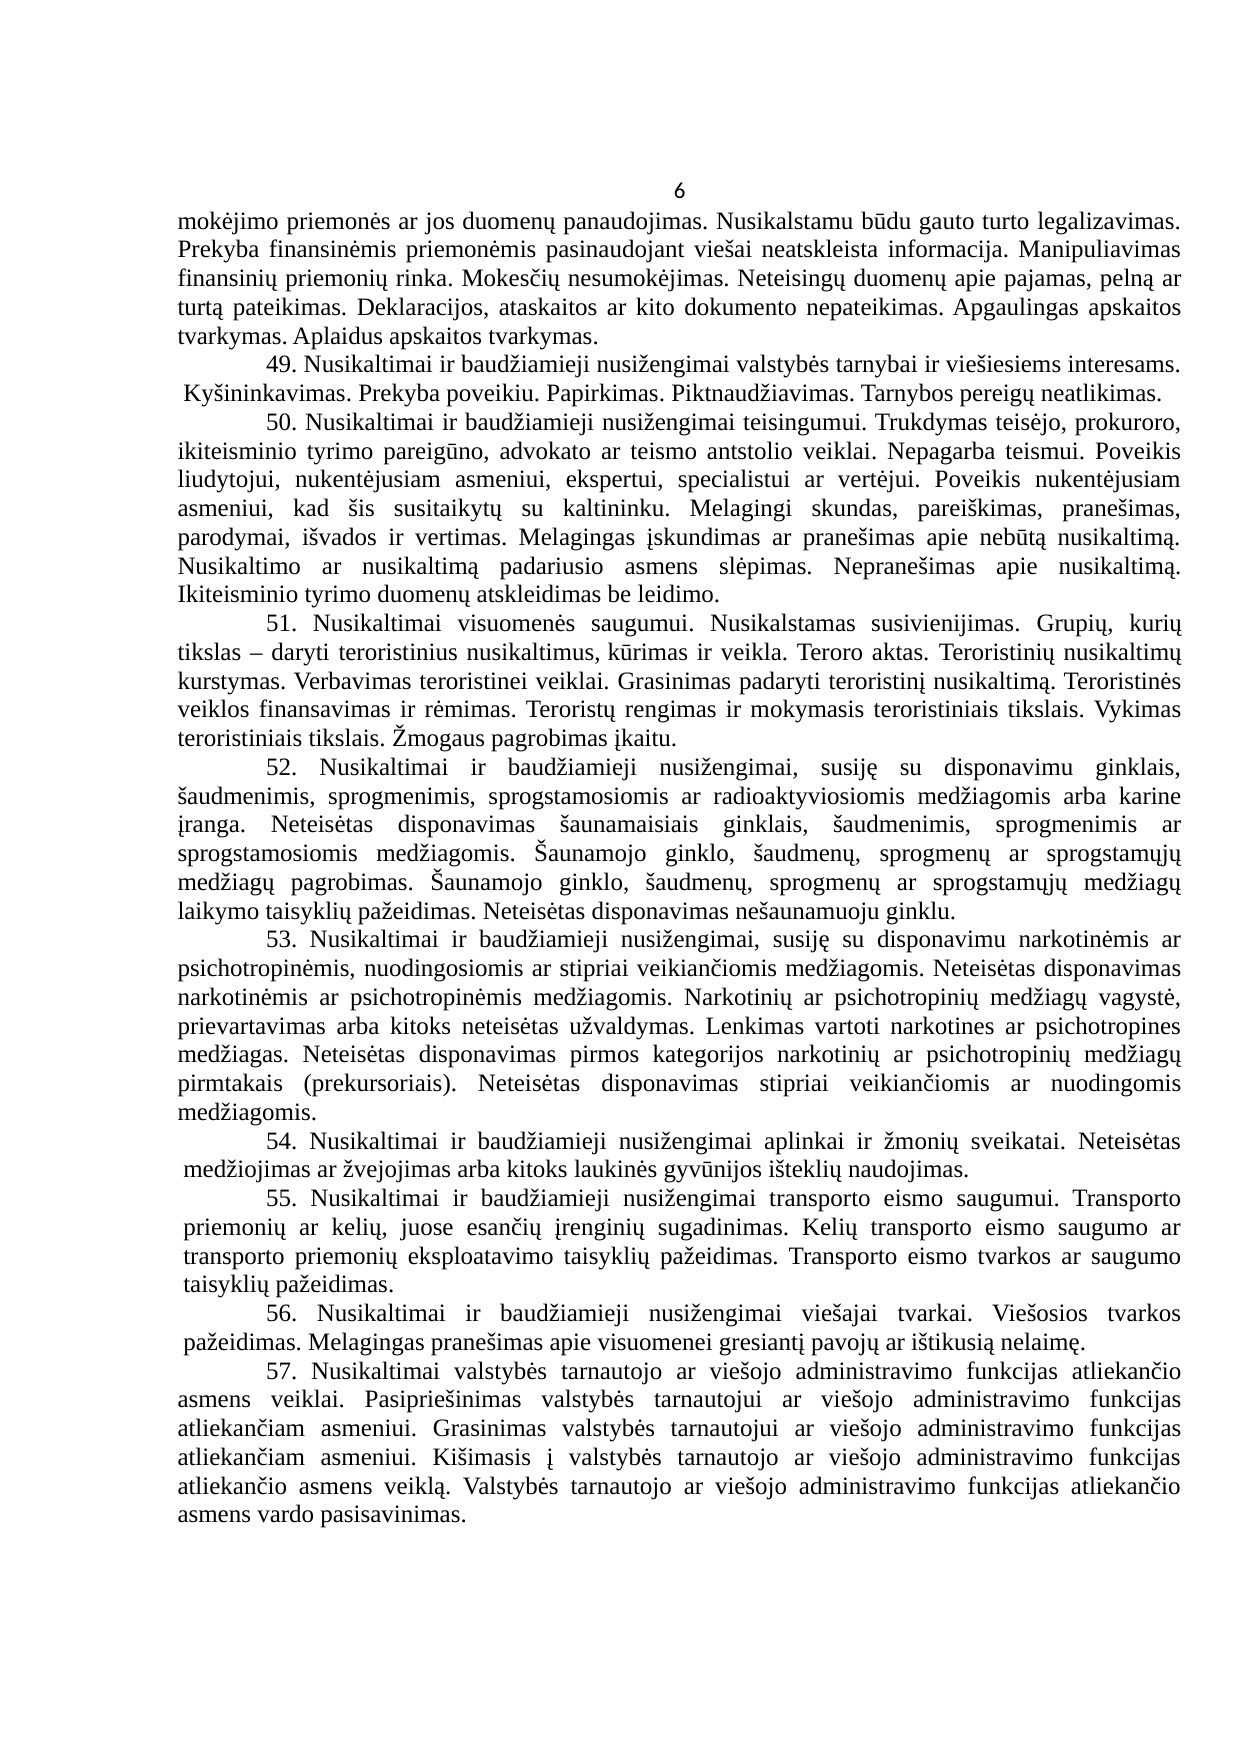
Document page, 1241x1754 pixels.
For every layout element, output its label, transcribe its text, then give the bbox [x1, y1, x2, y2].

text mokėjimo priemonės ar jos duomenų panaudojimas. Nusikalstamu būdu gauto turto legalizavimas. Prekyba finansinėmis priemonėmis pasinaudojant viešai neatskleista informacija. Manipuliavimas finansinių priemonių rinka. Mokesčių nesumokėjimas. Neteisingų duomenų apie pajamas, pelną ar turtą pateikimas. Deklaracijos, ataskaitos ar kito dokumento nepateikimas. Apgaulingas apskaitos tvarkymas. Aplaidus apskaitos tvarkymas. [177, 206, 1182, 349]
text 53. Nusikaltimai ir baudžiamieji nusižengimai, susiję su disponavimu narkotinėmis ar psichotropinėmis, nuodingosiomis ar stipriai veikiančiomis medžiagomis. Neteisėtas disponavimas narkotinėmis ar psichotropinėmis medžiagomis. Narkotinių ar psichotropinių medžiagų vagystė, prievartavimas arba kitoks neteisėtas užvaldymas. Lenkimas vartoti narkotines ar psichotropines medžiagas. Neteisėtas disponavimas pirmos kategorijos narkotinių ar psichotropinių medžiagų pirmtakais (prekursoriais). Neteisėtas disponavimas stipriai veikiančiomis ar nuodingomis medžiagomis. [177, 924, 1182, 1126]
text 54. Nusikaltimai ir baudžiamieji nusižengimai aplinkai ir žmonių sveikatai. Neteisėtas medžiojimas ar žvejojimas arba kitoks laukinės gyvūnijos išteklių naudojimas. [183, 1126, 1182, 1183]
text 50. Nusikaltimai ir baudžiamieji nusižengimai teisingumui. Trukdymas teisėjo, prokuroro, ikiteisminio tyrimo pareigūno, advokato ar teismo antstolio veiklai. Nepagarba teismui. Poveikis liudytojui, nukentėjusiam asmeniui, ekspertui, specialistui ar vertėjui. Poveikis nukentėjusiam asmeniui, kad šis susitaikytų su kaltininku. Melagingi skundas, pareiškimas, pranešimas, parodymai, išvados ir vertimas. Melagingas įskundimas ar pranešimas apie nebūtą nusikaltimą. Nusikaltimo ar nusikaltimą padariusio asmens slėpimas. Nepranešimas apie nusikaltimą. Ikiteisminio tyrimo duomenų atskleidimas be leidimo. [177, 407, 1182, 608]
text 52. Nusikaltimai ir baudžiamieji nusižengimai, susiję su disponavimu ginklais, šaudmenimis, sprogmenimis, sprogstamosiomis ar radioaktyviosiomis medžiagomis arba karine įranga. Neteisėtas disponavimas šaunamaisiais ginklais, šaudmenimis, sprogmenimis ar sprogstamosiomis medžiagomis. Šaunamojo ginklo, šaudmenų, sprogmenų ar sprogstamųjų medžiagų pagrobimas. Šaunamojo ginklo, šaudmenų, sprogmenų ar sprogstamųjų medžiagų laikymo taisyklių pažeidimas. Neteisėtas disponavimas nešaunamuoju ginklu. [177, 752, 1182, 924]
text 49. Nusikaltimai ir baudžiamieji nusižengimai valstybės tarnybai ir viešiesiems interesams. Kyšininkavimas. Prekyba poveikiu. Papirkimas. Piktnaudžiavimas. Tarnybos pereigų neatlikimas. [183, 349, 1182, 407]
text 55. Nusikaltimai ir baudžiamieji nusižengimai transporto eismo saugumui. Transporto priemonių ar kelių, juose esančių įrenginių sugadinimas. Kelių transporto eismo saugumo ar transporto priemonių eksploatavimo taisyklių pažeidimas. Transporto eismo tvarkos ar saugumo taisyklių pažeidimas. [183, 1183, 1182, 1298]
text 57. Nusikaltimai valstybės tarnautojo ar viešojo administravimo funkcijas atliekančio asmens veiklai. Pasipriešinimas valstybės tarnautojui ar viešojo administravimo funkcijas atliekančiam asmeniui. Grasinimas valstybės tarnautojui ar viešojo administravimo funkcijas atliekančiam asmeniui. Kišimasis į valstybės tarnautojo ar viešojo administravimo funkcijas atliekančio asmens veiklą. Valstybės tarnautojo ar viešojo administravimo funkcijas atliekančio asmens vardo pasisavinimas. [177, 1356, 1182, 1528]
text 51. Nusikaltimai visuomenės saugumui. Nusikalstamas susivienijimas. Grupių, kurių tikslas – daryti teroristinius nusikaltimus, kūrimas ir veikla. Teroro aktas. Teroristinių nusikaltimų kurstymas. Verbavimas teroristinei veiklai. Grasinimas padaryti teroristinį nusikaltimą. Teroristinės veiklos finansavimas ir rėmimas. Teroristų rengimas ir mokymasis teroristiniais tikslais. Vykimas teroristiniais tikslais. Žmogaus pagrobimas įkaitu. [177, 608, 1182, 752]
text 56. Nusikaltimai ir baudžiamieji nusižengimai viešajai tvarkai. Viešosios tvarkos pažeidimas. Melagingas pranešimas apie visuomenei gresiantį pavojų ar ištikusią nelaimę. [183, 1298, 1182, 1356]
